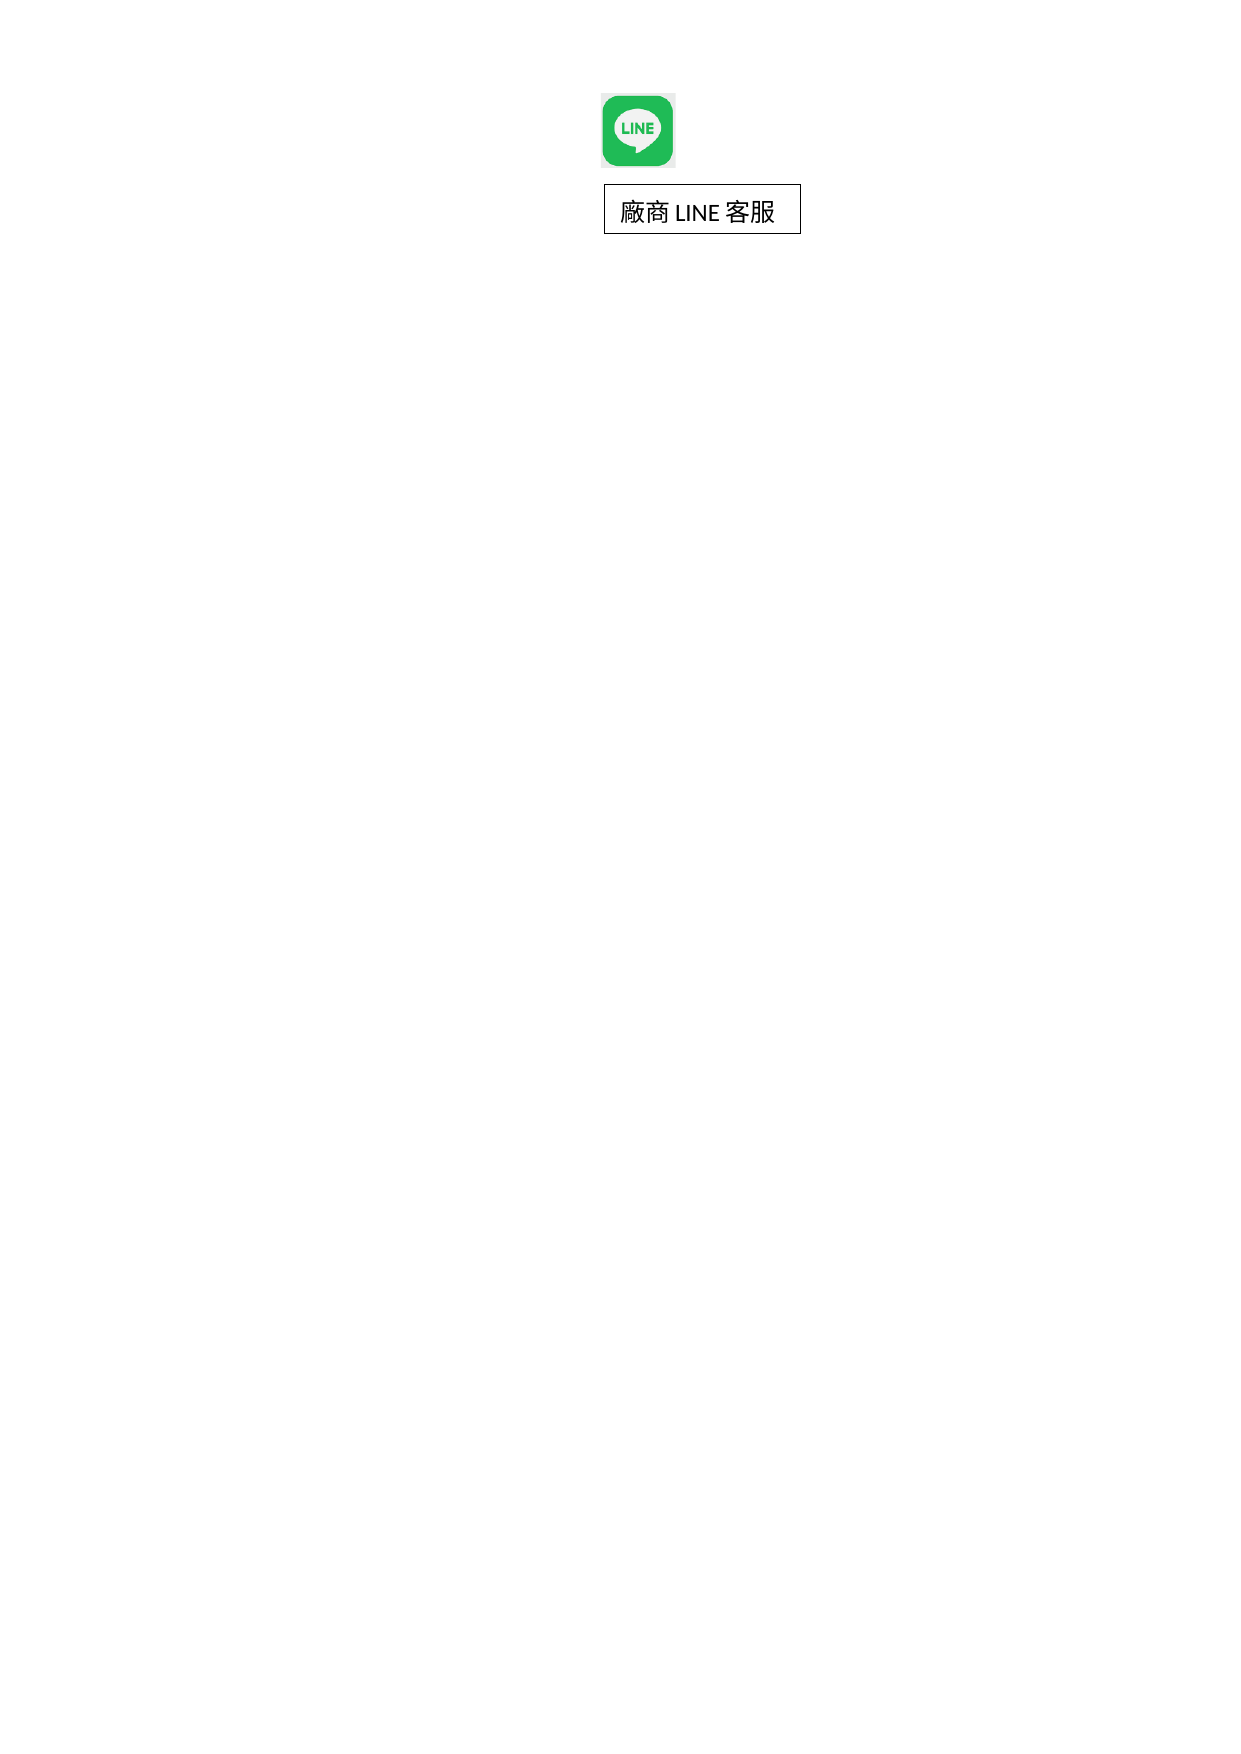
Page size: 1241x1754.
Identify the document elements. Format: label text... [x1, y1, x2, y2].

text 廠商LINE客服 [620, 193, 785, 226]
